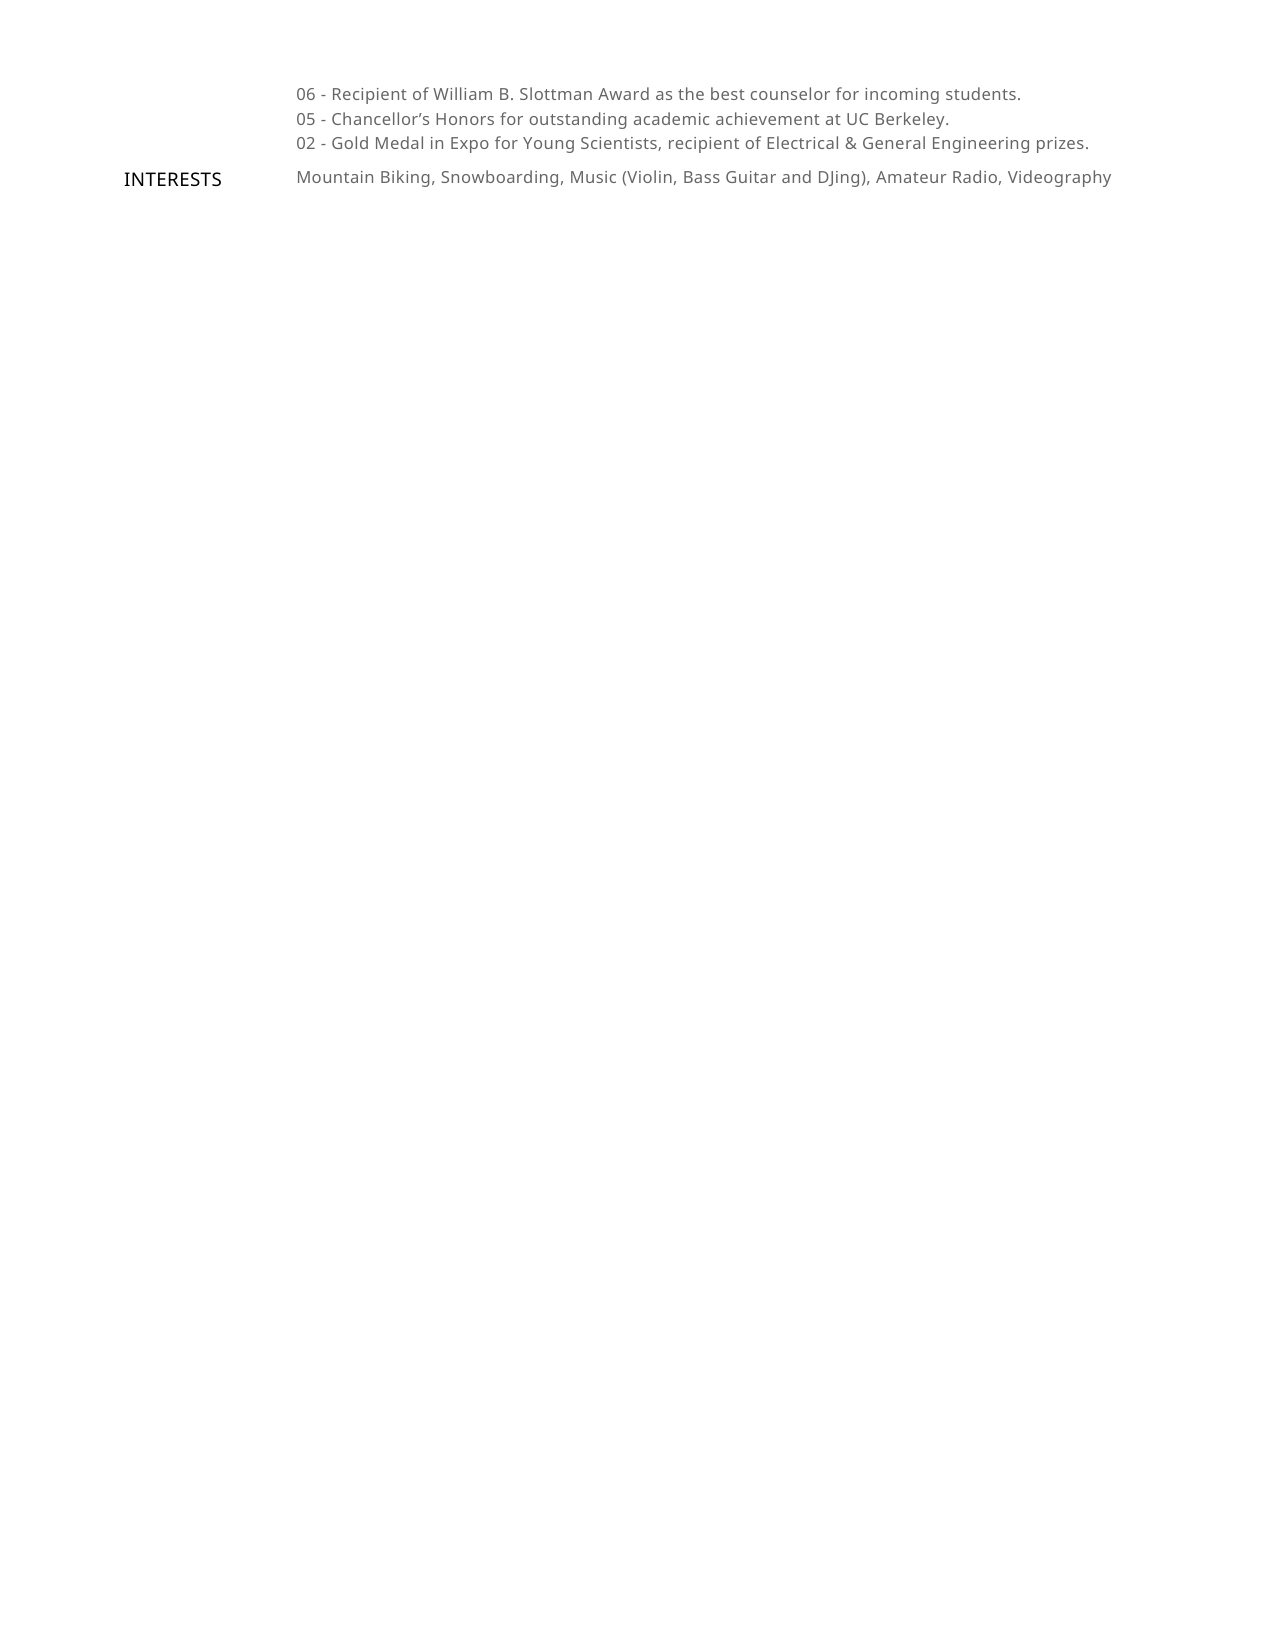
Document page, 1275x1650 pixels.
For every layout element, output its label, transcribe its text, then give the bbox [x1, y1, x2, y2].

table_cell [273, 76, 290, 160]
table_cell [273, 160, 290, 197]
table_cell Mountain Biking, Snowboarding, Music (Violin, Bass Guitar and DJing), Amateur Radio, Videography [290, 160, 1157, 197]
table_cell INTERESTS [118, 160, 273, 197]
table_cell [118, 76, 273, 160]
table_cell 06 - Recipient of William B. Slottman Award as the best counselor for incoming students. 05 - Chancellor’s Honors for outstanding academic achievement at UC Berkeley. 02 - Gold Medal in Expo for Young Scientists, recipient of Electrical & General Engineering prizes. [290, 76, 1157, 160]
